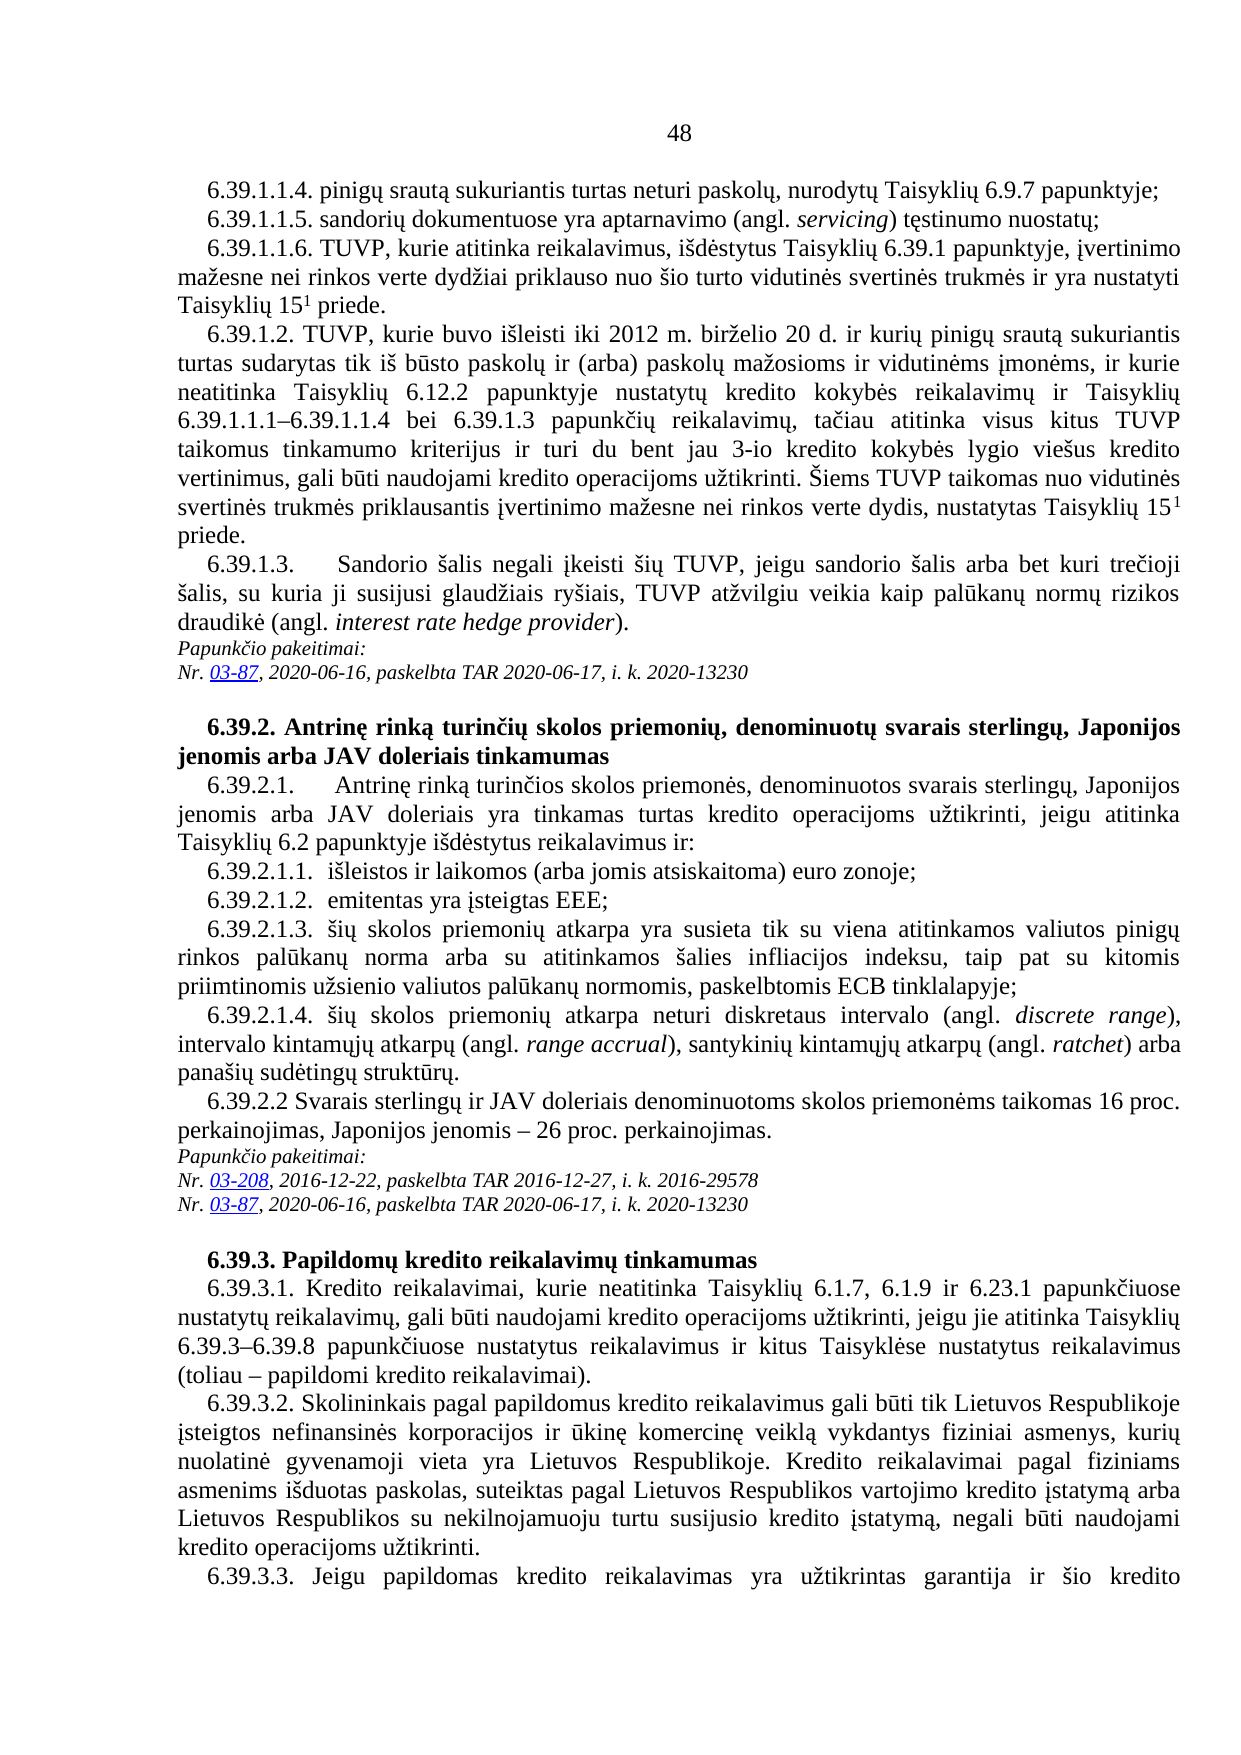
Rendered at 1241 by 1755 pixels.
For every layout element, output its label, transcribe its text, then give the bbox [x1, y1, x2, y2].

text 6.39.2.1. Antrinę rinką turinčios skolos priemonės, denominuotos svarais sterlingų, Japonijos jenomis arba JAV doleriais yra tinkamas turtas kredito operacijoms užtikrinti, jeigu atitinka Taisyklių 6.2 papunktyje išdėstytus reikalavimus ir: [177, 770, 1181, 856]
text 6.39.2.1.1. išleistos ir laikomos (arba jomis atsiskaitoma) euro zonoje; [177, 856, 1181, 885]
text Nr. 03-208, 2016-12-22, paskelbta TAR 2016-12-27, i. k. 2016-29578 [177, 1168, 1181, 1192]
text 6.39.2.1.2. emitentas yra įsteigtas EEE; [177, 885, 1181, 914]
text 6.39.1.3. Sandorio šalis negali įkeisti šių TUVP, jeigu sandorio šalis arba bet kuri trečioji šalis, su kuria ji susijusi glaudžiais ryšiais, TUVP atžvilgiu veikia kaip palūkanų normų rizikos draudikė (angl. interest rate hedge provider). [177, 549, 1181, 636]
text 6.39.1.1.6. TUVP, kurie atitinka reikalavimus, išdėstytus Taisyklių 6.39.1 papunktyje, įvertinimo mažesne nei rinkos verte dydžiai priklauso nuo šio turto vidutinės svertinės trukmės ir yra nustatyti Taisyklių 151 priede. [177, 233, 1181, 319]
text 6.39.3.2. Skolininkais pagal papildomus kredito reikalavimus gali būti tik Lietuvos Respublikoje įsteigtos nefinansinės korporacijos ir ūkinę komercinę veiklą vykdantys fiziniai asmenys, kurių nuolatinė gyvenamoji vieta yra Lietuvos Respublikoje. Kredito reikalavimai pagal fiziniams asmenims išduotas paskolas, suteiktas pagal Lietuvos Respublikos vartojimo kredito įstatymą arba Lietuvos Respublikos su nekilnojamuoju turtu susijusio kredito įstatymą, negali būti naudojami kredito operacijoms užtikrinti. [177, 1388, 1181, 1561]
text Papunkčio pakeitimai: [177, 1144, 1181, 1168]
text 6.39.3. Papildomų kredito reikalavimų tinkamumas [177, 1245, 1181, 1273]
text 6.39.1.1.4. pinigų srautą sukuriantis turtas neturi paskolų, nurodytų Taisyklių 6.9.7 papunktyje; [177, 176, 1181, 204]
text 6.39.3.1. Kredito reikalavimai, kurie neatitinka Taisyklių 6.1.7, 6.1.9 ir 6.23.1 papunkčiuose nustatytų reikalavimų, gali būti naudojami kredito operacijoms užtikrinti, jeigu jie atitinka Taisyklių 6.39.3–6.39.8 papunkčiuose nustatytus reikalavimus ir kitus Taisyklėse nustatytus reikalavimus (toliau – papildomi kredito reikalavimai). [177, 1273, 1181, 1388]
text 6.39.1.1.5. sandorių dokumentuose yra aptarnavimo (angl. servicing) tęstinumo nuostatų; [177, 204, 1181, 233]
text Nr. 03-87, 2020-06-16, paskelbta TAR 2020-06-17, i. k. 2020-13230 [177, 1192, 1181, 1216]
text 6.39.3.3. Jeigu papildomas kredito reikalavimas yra užtikrintas garantija ir šio kredito [177, 1561, 1181, 1590]
text 6.39.1.2. TUVP, kurie buvo išleisti iki 2012 m. birželio 20 d. ir kurių pinigų srautą sukuriantis turtas sudarytas tik iš būsto paskolų ir (arba) paskolų mažosioms ir vidutinėms įmonėms, ir kurie neatitinka Taisyklių 6.12.2 papunktyje nustatytų kredito kokybės reikalavimų ir Taisyklių 6.39.1.1.1–6.39.1.1.4 bei 6.39.1.3 papunkčių reikalavimų, tačiau atitinka visus kitus TUVP taikomus tinkamumo kriterijus ir turi du bent jau 3-io kredito kokybės lygio viešus kredito vertinimus, gali būti naudojami kredito operacijoms užtikrinti. Šiems TUVP taikomas nuo vidutinės svertinės trukmės priklausantis įvertinimo mažesne nei rinkos verte dydis, nustatytas Taisyklių 151 priede. [177, 319, 1181, 549]
text Nr. 03-87, 2020-06-16, paskelbta TAR 2020-06-17, i. k. 2020-13230 [177, 660, 1181, 684]
text 6.39.2.1.3. šių skolos priemonių atkarpa yra susieta tik su viena atitinkamos valiutos pinigų rinkos palūkanų norma arba su atitinkamos šalies infliacijos indeksu, taip pat su kitomis priimtinomis užsienio valiutos palūkanų normomis, paskelbtomis ECB tinklalapyje; [177, 914, 1181, 1000]
text 6.39.2.2 Svarais sterlingų ir JAV doleriais denominuotoms skolos priemonėms taikomas 16 proc. perkainojimas, Japonijos jenomis – 26 proc. perkainojimas. [177, 1086, 1181, 1144]
text 6.39.2.1.4. šių skolos priemonių atkarpa neturi diskretaus intervalo (angl. discrete range), intervalo kintamųjų atkarpų (angl. range accrual), santykinių kintamųjų atkarpų (angl. ratchet) arba panašių sudėtingų struktūrų. [177, 1000, 1181, 1086]
text 6.39.2. Antrinę rinką turinčių skolos priemonių, denominuotų svarais sterlingų, Japonijos jenomis arba JAV doleriais tinkamumas [177, 712, 1181, 770]
text Papunkčio pakeitimai: [177, 636, 1181, 660]
